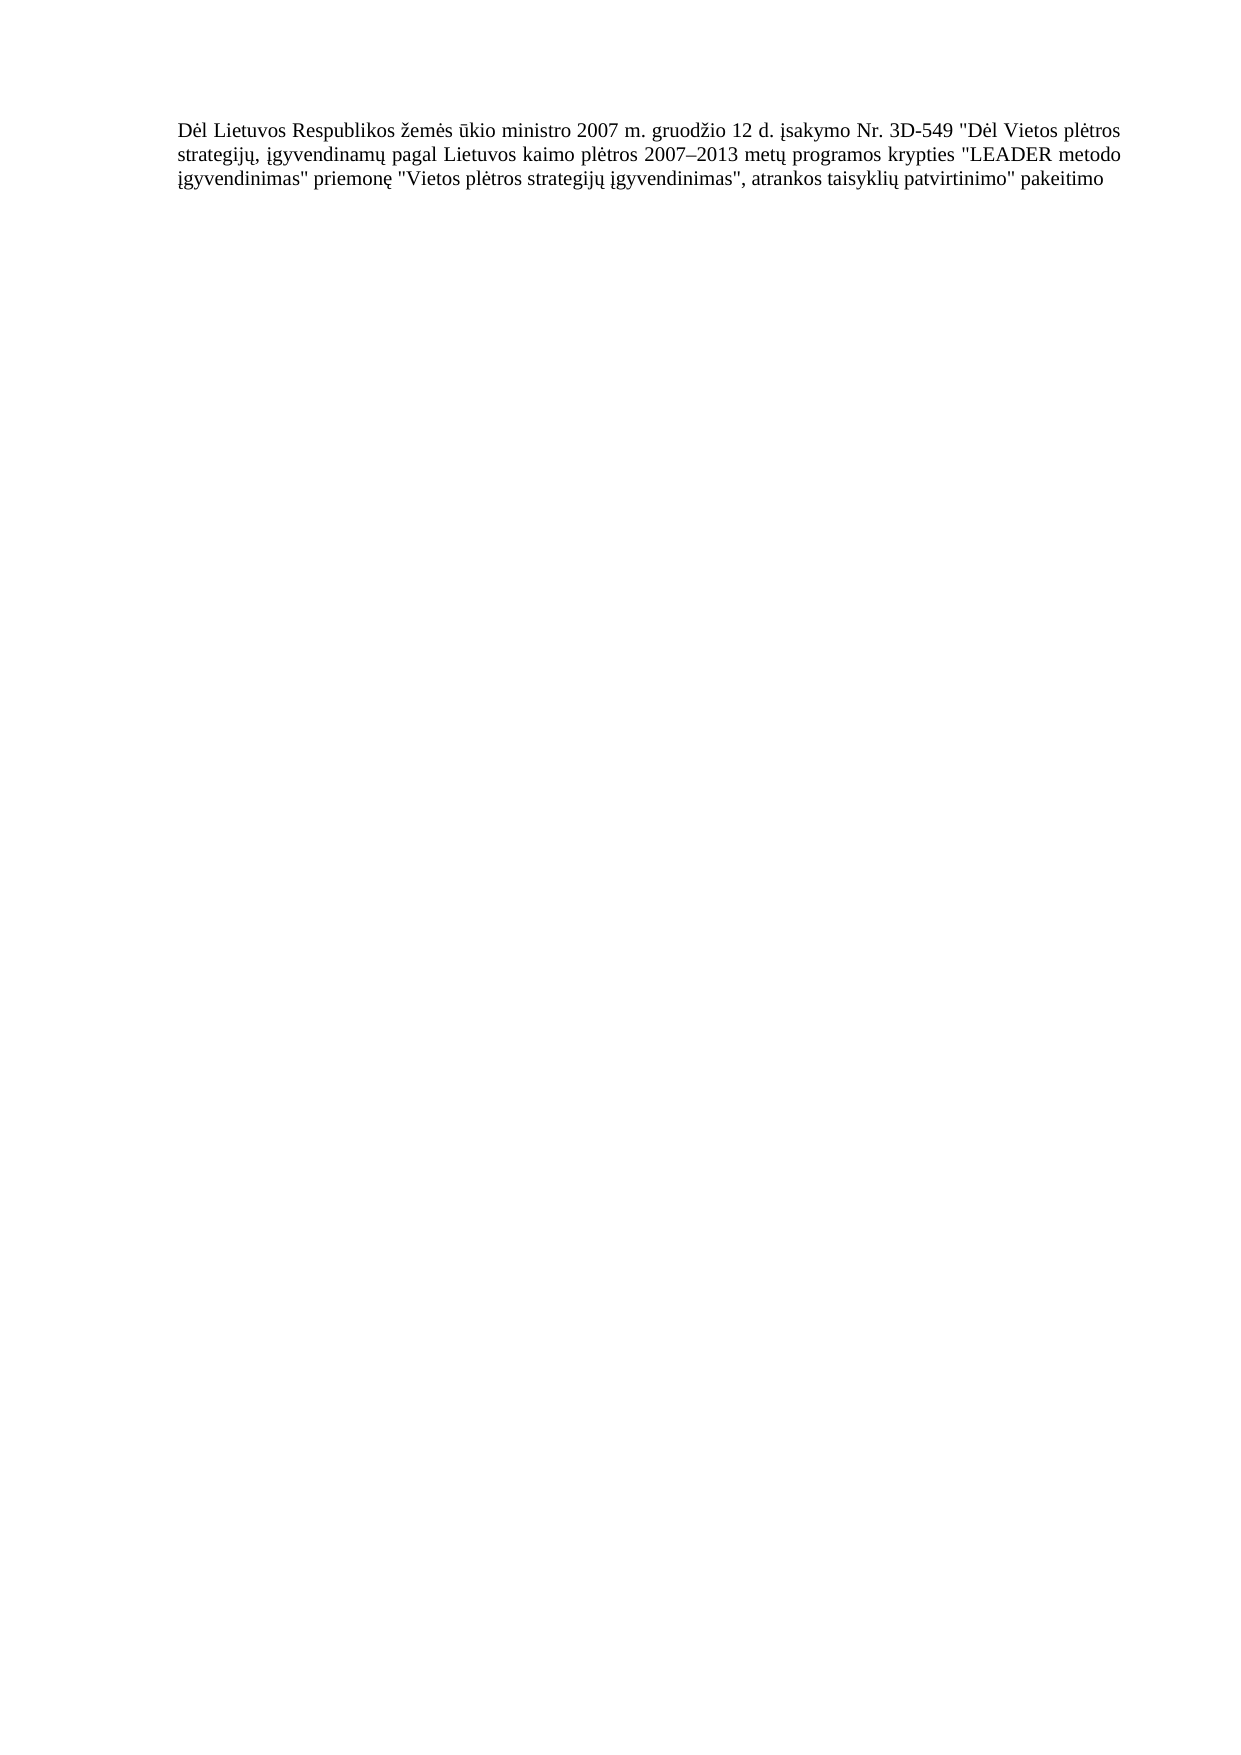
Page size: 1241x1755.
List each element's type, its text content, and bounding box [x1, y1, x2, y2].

text Dėl Lietuvos Respublikos žemės ūkio ministro 2007 m. gruodžio 12 d. įsakymo Nr. 3D-549 "Dėl Vietos plėtros strategijų, įgyvendinamų pagal Lietuvos kaimo plėtros 2007–2013 metų programos krypties "LEADER metodo įgyvendinimas" priemonę "Vietos plėtros strategijų įgyvendinimas", atrankos taisyklių patvirtinimo" pakeitimo [177, 118, 1122, 190]
